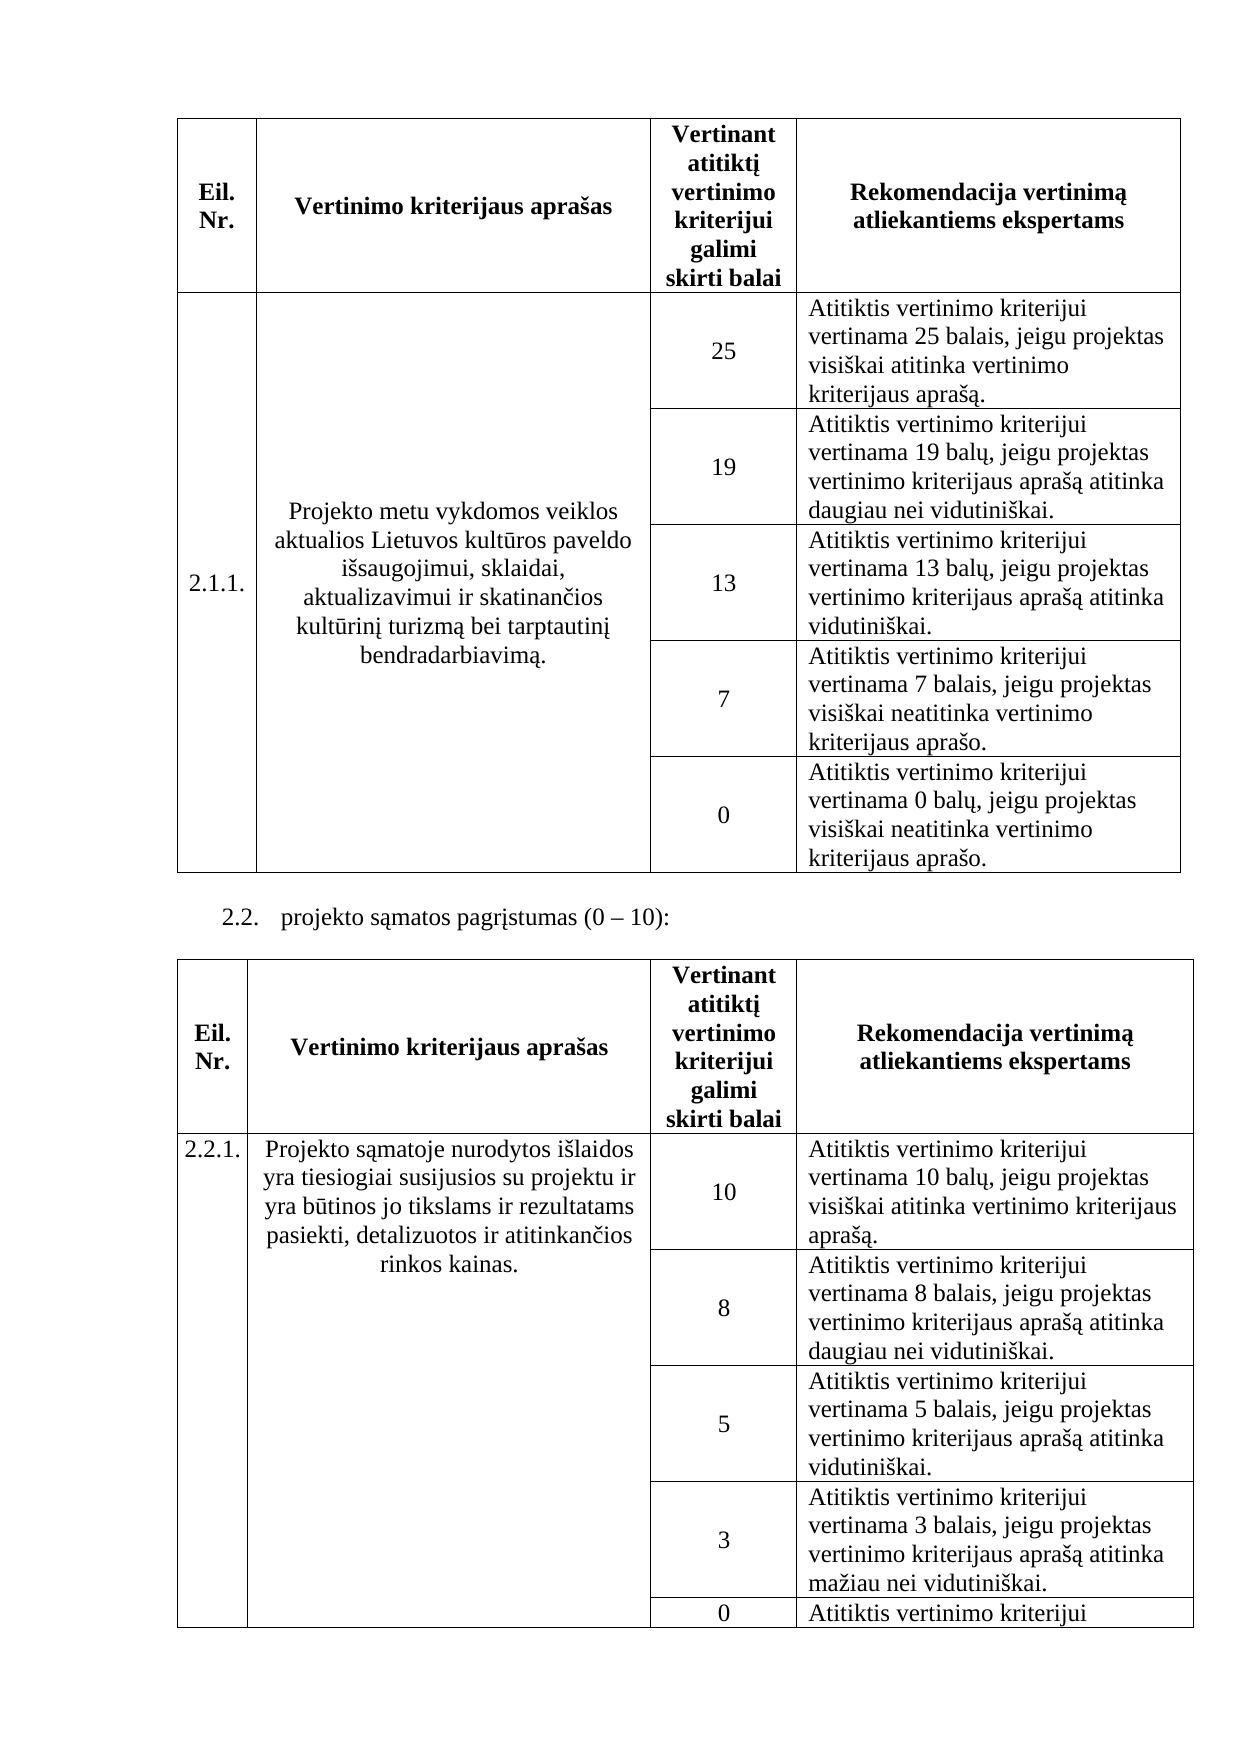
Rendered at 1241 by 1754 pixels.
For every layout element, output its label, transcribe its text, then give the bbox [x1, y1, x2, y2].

table_cell Atitiktis vertinimo kriterijui vertinama 19 balų, jeigu projektas vertinimo kriterijaus aprašą atitinka daugiau nei vidutiniškai. [797, 409, 1180, 524]
table_header Vertinimo kriterijaus aprašas [248, 960, 650, 1133]
table_cell Atitiktis vertinimo kriterijui vertinama 0 balų, jeigu projektas visiškai neatitinka vertinimo kriterijaus aprašo. [797, 757, 1180, 872]
table_header Eil. Nr. [178, 960, 247, 1133]
table_cell Atitiktis vertinimo kriterijui vertinama 5 balais, jeigu projektas vertinimo kriterijaus aprašą atitinka vidutiniškai. [797, 1366, 1193, 1481]
table_header Vertinimo kriterijaus aprašas [257, 119, 650, 292]
table_cell 25 [651, 293, 796, 408]
table_cell 5 [651, 1366, 796, 1481]
table_cell 3 [651, 1482, 796, 1597]
table_cell Projekto metu vykdomos veiklos aktualios Lietuvos kultūros paveldo išsaugojimui, sklaidai, aktualizavimui ir skatinančios kultūrinį turizmą bei tarptautinį bendradarbiavimą. [257, 293, 650, 872]
table_cell 0 [651, 1598, 796, 1627]
table_cell Atitiktis vertinimo kriterijui vertinama 8 balais, jeigu projektas vertinimo kriterijaus aprašą atitinka daugiau nei vidutiniškai. [797, 1250, 1193, 1365]
table_cell 0 [651, 757, 796, 872]
text 2.2. projekto sąmatos pagrįstumas (0 – 10): [222, 902, 1181, 930]
table_header Vertinant atitiktį vertinimo kriterijui galimi skirti balai [651, 119, 796, 292]
table_cell 10 [651, 1134, 796, 1249]
table_cell Atitiktis vertinimo kriterijui vertinama 13 balų, jeigu projektas vertinimo kriterijaus aprašą atitinka vidutiniškai. [797, 525, 1180, 640]
table_header Rekomendacija vertinimą atliekantiems ekspertams [797, 960, 1193, 1133]
table_cell Atitiktis vertinimo kriterijui [797, 1598, 1193, 1627]
table_cell 2.1.1. [178, 293, 256, 872]
table_header Eil. Nr. [178, 119, 256, 292]
table_cell 8 [651, 1250, 796, 1365]
table_cell Atitiktis vertinimo kriterijui vertinama 3 balais, jeigu projektas vertinimo kriterijaus aprašą atitinka mažiau nei vidutiniškai. [797, 1482, 1193, 1597]
table_cell 13 [651, 525, 796, 640]
table_header Vertinant atitiktį vertinimo kriterijui galimi skirti balai [651, 960, 796, 1133]
table_header Rekomendacija vertinimą atliekantiems ekspertams [797, 119, 1180, 292]
table_cell 7 [651, 641, 796, 756]
table_cell Atitiktis vertinimo kriterijui vertinama 25 balais, jeigu projektas visiškai atitinka vertinimo kriterijaus aprašą. [797, 293, 1180, 408]
table_cell Atitiktis vertinimo kriterijui vertinama 10 balų, jeigu projektas visiškai atitinka vertinimo kriterijaus aprašą. [797, 1134, 1193, 1249]
table_cell 19 [651, 409, 796, 524]
table_cell Projekto sąmatoje nurodytos išlaidos yra tiesiogiai susijusios su projektu ir yra būtinos jo tikslams ir rezultatams pasiekti, detalizuotos ir atitinkančios rinkos kainas. [248, 1134, 650, 1627]
table_cell 2.2.1. [178, 1134, 247, 1627]
table_cell Atitiktis vertinimo kriterijui vertinama 7 balais, jeigu projektas visiškai neatitinka vertinimo kriterijaus aprašo. [797, 641, 1180, 756]
